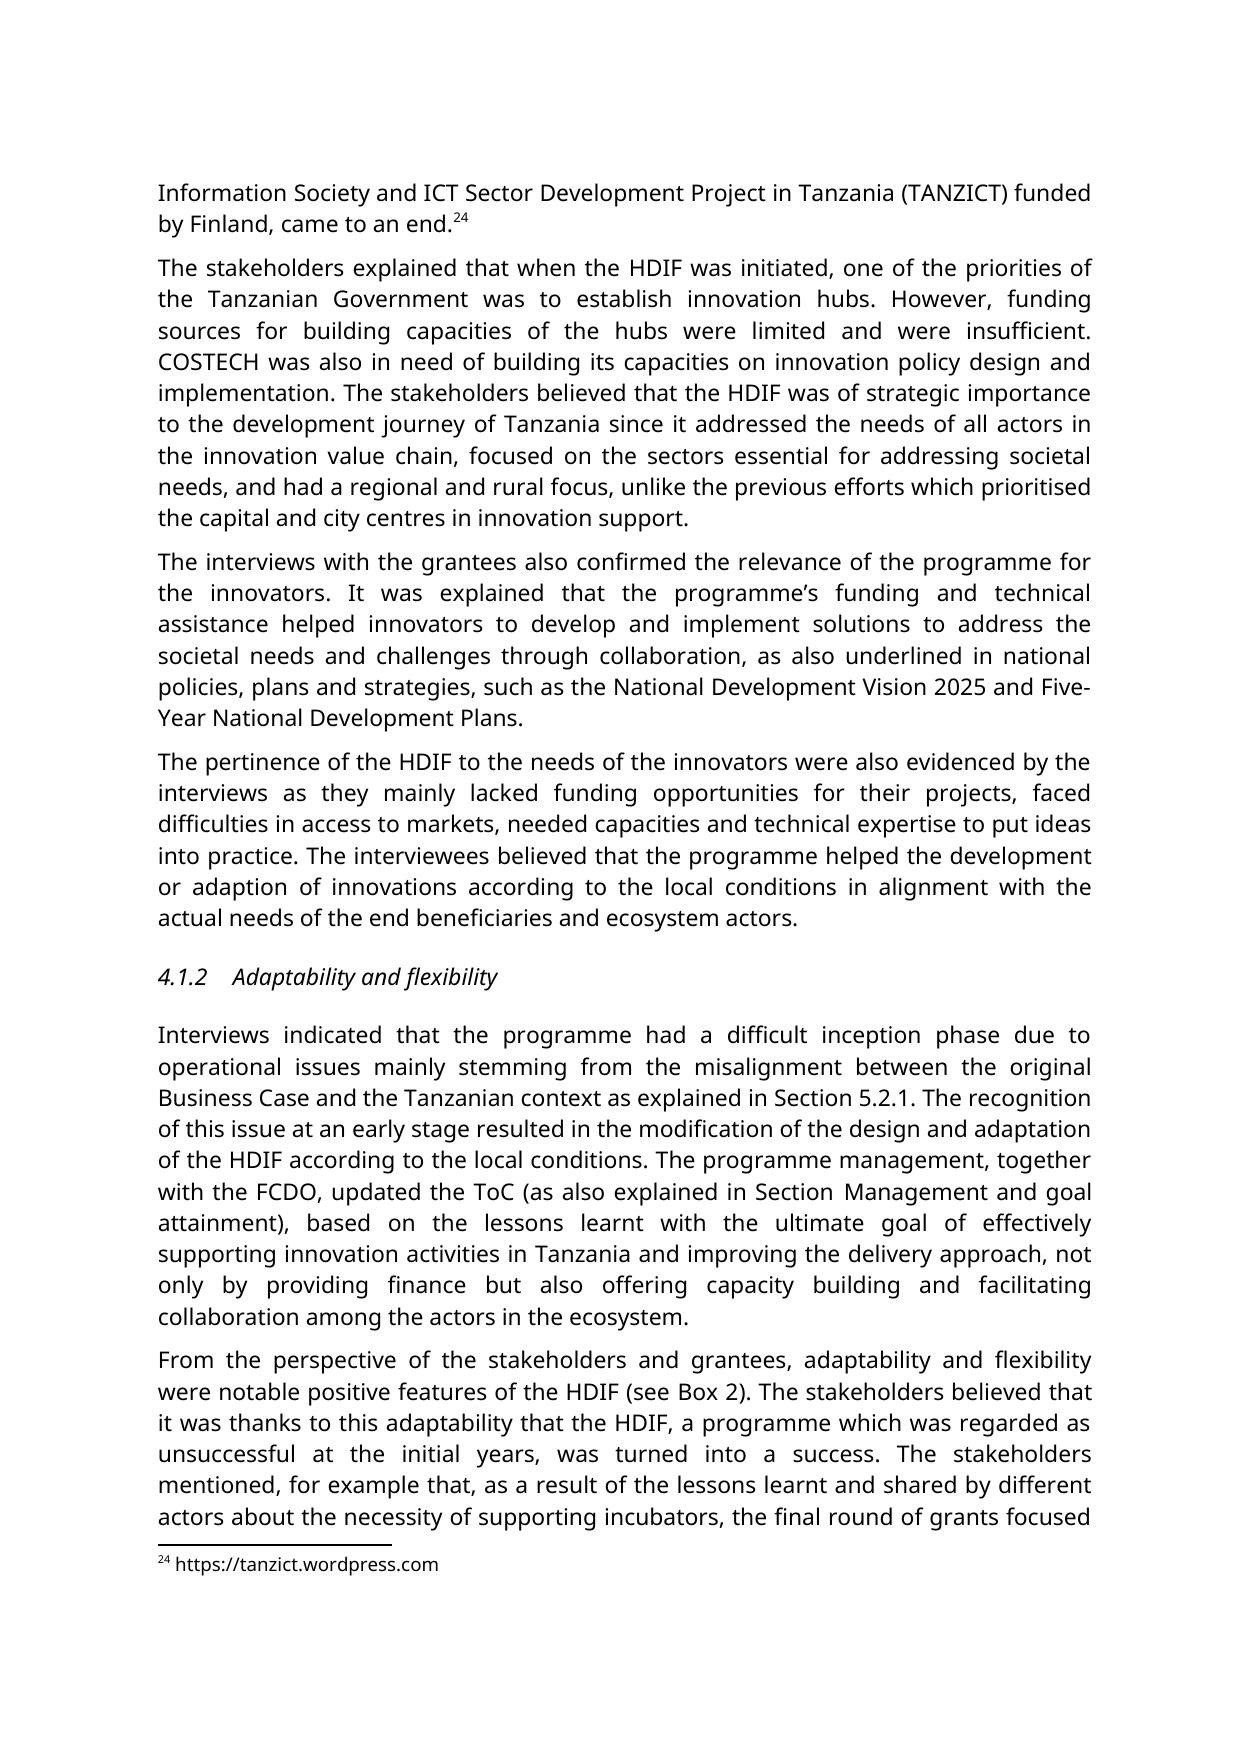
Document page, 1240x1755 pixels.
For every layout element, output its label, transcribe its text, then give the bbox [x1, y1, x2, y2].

text Information Society and ICT Sector Development Project in Tanzania (TANZICT) funded by Finland, came to an end. [158, 177, 1092, 240]
text Interviews indicated that the programme had a difficult inception phase due to operational issues mainly stemming from the misalignment between the original Business Case and the Tanzanian context as explained in Section 5.2.1. The recognition of this issue at an early stage resulted in the modification of the design and adaptation of the HDIF according to the local conditions. The programme management, together with the FCDO, updated the ToC (as also explained in Section 4.2.2), based on the lessons learnt with the ultimate goal of effectively supporting innovation activities in Tanzania and improving the delivery approach, not only by providing finance but also offering capacity building and facilitating collaboration among the actors in the ecosystem. [158, 1019, 1092, 1332]
text The interviews with the grantees also confirmed the relevance of the programme for the innovators. It was explained that the programme’s funding and technical assistance helped innovators to develop and implement solutions to address the societal needs and challenges through collaboration, as also underlined in national policies, plans and strategies, such as the National Development Vision 2025 and Five-Year National Development Plans. [158, 546, 1092, 733]
text The pertinence of the HDIF to the needs of the innovators were also evidenced by the interviews as they mainly lacked funding opportunities for their projects, faced difficulties in access to markets, needed capacities and technical expertise to put ideas into practice. The interviewees believed that the programme helped the development or adaption of innovations according to the local conditions in alignment with the actual needs of the end beneficiaries and ecosystem actors. [158, 746, 1092, 933]
subtitle Adaptability and flexibility [158, 961, 1092, 992]
text The stakeholders explained that when the HDIF was initiated, one of the priorities of the Tanzanian Government was to establish innovation hubs. However, funding sources for building capacities of the hubs were limited and were insufficient. COSTECH was also in need of building its capacities on innovation policy design and implementation. The stakeholders believed that the HDIF was of strategic importance to the development journey of Tanzania since it addressed the needs of all actors in the innovation value chain, focused on the sectors essential for addressing societal needs, and had a regional and rural focus, unlike the previous efforts which prioritised the capital and city centres in innovation support. [158, 252, 1092, 533]
text https://tanzict.wordpress.com [158, 1551, 1092, 1577]
text From the perspective of the stakeholders and grantees, adaptability and flexibility were notable positive features of the HDIF (see Box 2). The stakeholders believed that it was thanks to this adaptability that the HDIF, a programme which was regarded as unsuccessful at the initial years, was turned into a success. The stakeholders mentioned, for example that, as a result of the lessons learnt and shared by different actors about the necessity of supporting incubators, the final round of grants focused [158, 1344, 1092, 1532]
